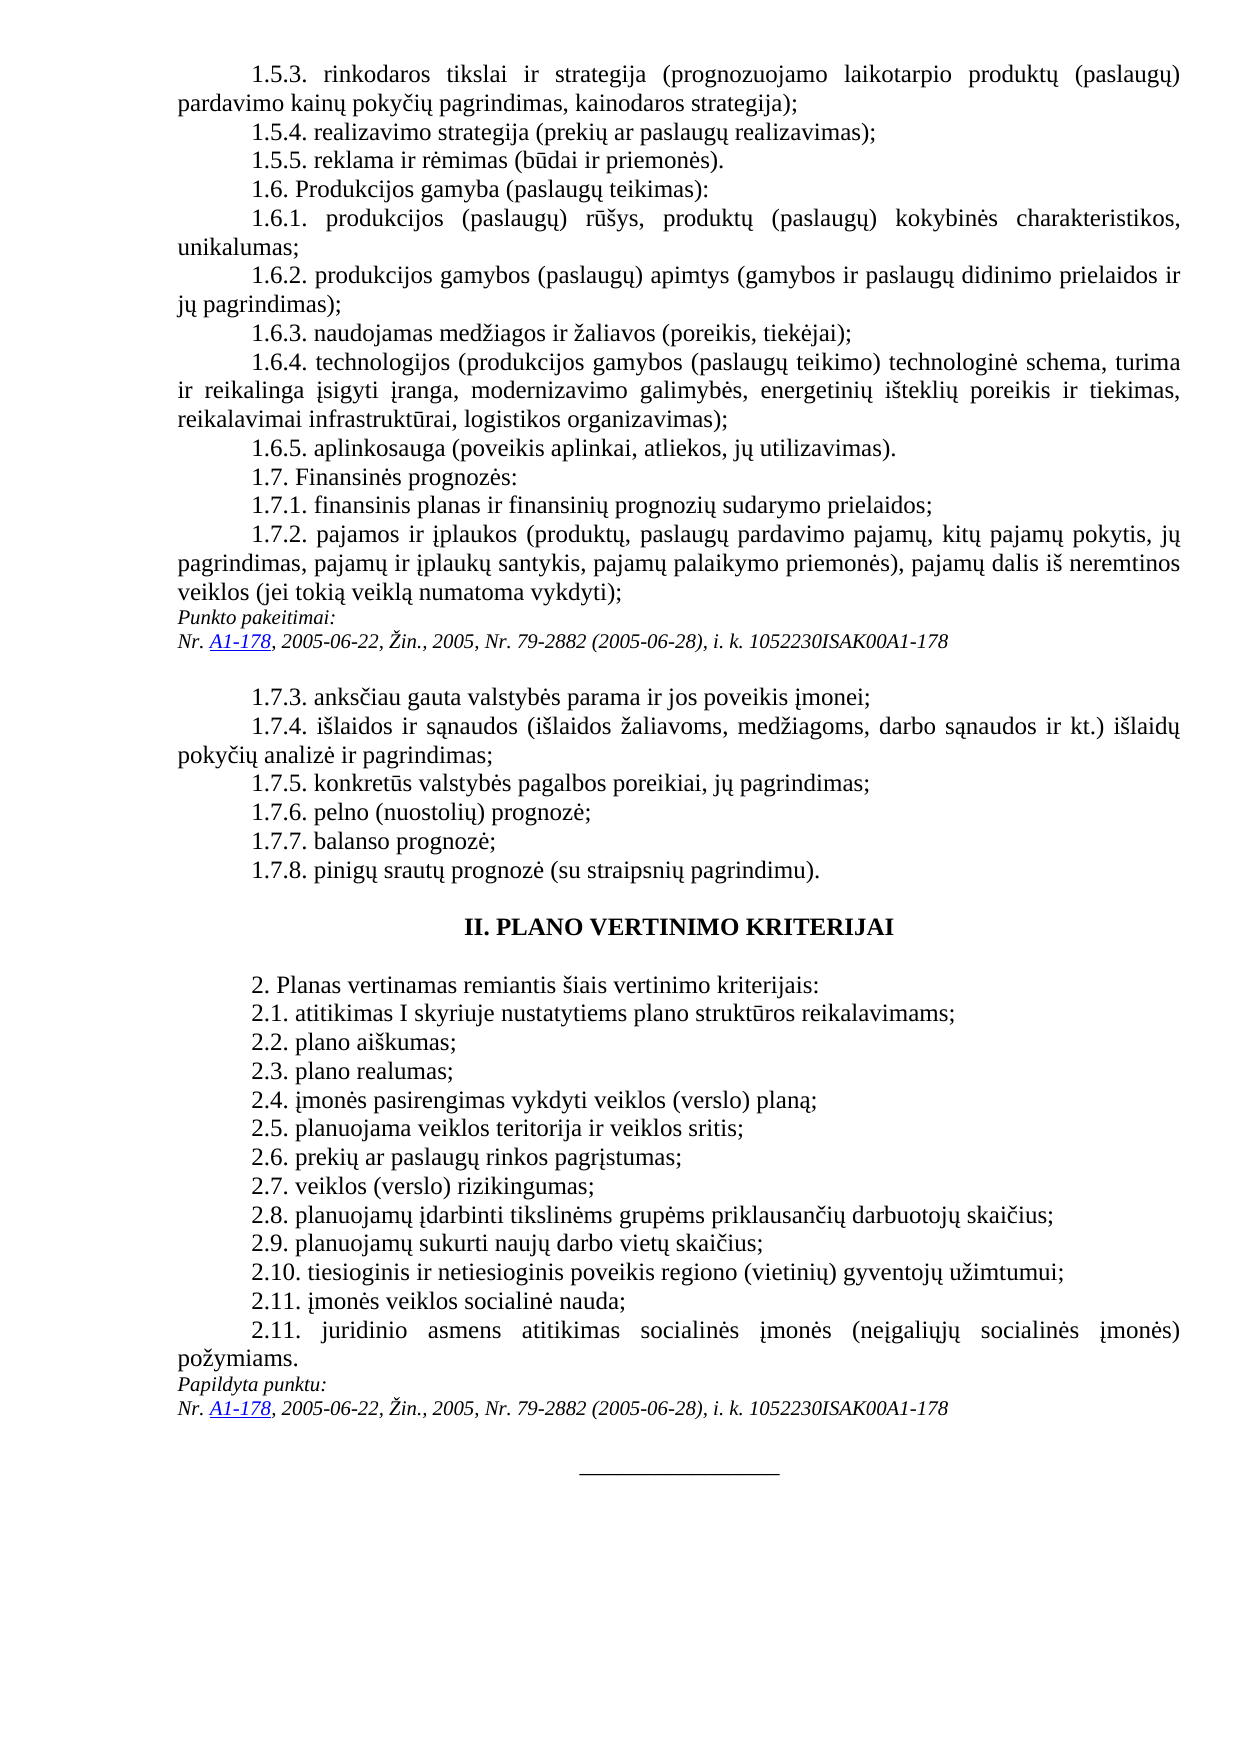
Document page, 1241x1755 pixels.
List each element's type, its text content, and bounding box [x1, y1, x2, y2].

text 2.11. įmonės veiklos socialinė nauda; [177, 1286, 1181, 1315]
text Nr. A1-178, 2005-06-22, Žin., 2005, Nr. 79-2882 (2005-06-28), i. k. 1052230ISAK00A1-178 [177, 629, 1181, 653]
text 2.8. planuojamų įdarbinti tikslinėms grupėms priklausančių darbuotojų skaičius; [177, 1200, 1181, 1228]
text 1.6.4. technologijos (produkcijos gamybos (paslaugų teikimo) technologinė schema, turima ir reikalinga įsigyti įranga, modernizavimo galimybės, energetinių išteklių poreikis ir tiekimas, reikalavimai infrastruktūrai, logistikos organizavimas); [177, 347, 1181, 433]
text ________________ [177, 1449, 1181, 1478]
text 2.1. atitikimas I skyriuje nustatytiems plano struktūros reikalavimams; [177, 998, 1181, 1027]
text 2.5. planuojama veiklos teritorija ir veiklos sritis; [177, 1113, 1181, 1142]
text 1.7.5. konkretūs valstybės pagalbos poreikiai, jų pagrindimas; [177, 768, 1181, 797]
text 1.5.4. realizavimo strategija (prekių ar paslaugų realizavimas); [177, 117, 1181, 145]
text 1.7.2. pajamos ir įplaukos (produktų, paslaugų pardavimo pajamų, kitų pajamų pokytis, jų pagrindimas, pajamų ir įplaukų santykis, pajamų palaikymo priemonės), pajamų dalis iš neremtinos veiklos (jei tokią veiklą numatoma vykdyti); [177, 519, 1181, 605]
text 1.5.5. reklama ir rėmimas (būdai ir priemonės). [177, 145, 1181, 174]
text 2. Planas vertinamas remiantis šiais vertinimo kriterijais: [177, 970, 1181, 998]
text II. plano vertinimo kriterijai [177, 912, 1181, 941]
text 2.2. plano aiškumas; [177, 1027, 1181, 1056]
text 1.6.3. naudojamas medžiagos ir žaliavos (poreikis, tiekėjai); [177, 318, 1181, 347]
text 1.6. Produkcijos gamyba (paslaugų teikimas): [177, 174, 1181, 203]
text 1.7.3. anksčiau gauta valstybės parama ir jos poveikis įmonei; [177, 682, 1181, 711]
text 1.6.5. aplinkosauga (poveikis aplinkai, atliekos, jų utilizavimas). [177, 433, 1181, 462]
text 1.7.4. išlaidos ir sąnaudos (išlaidos žaliavoms, medžiagoms, darbo sąnaudos ir kt.) išlaidų pokyčių analizė ir pagrindimas; [177, 711, 1181, 768]
text 2.10. tiesioginis ir netiesioginis poveikis regiono (vietinių) gyventojų užimtumui; [177, 1257, 1181, 1286]
text Nr. A1-178, 2005-06-22, Žin., 2005, Nr. 79-2882 (2005-06-28), i. k. 1052230ISAK00A1-178 [177, 1396, 1181, 1420]
text 1.7.1. finansinis planas ir finansinių prognozių sudarymo prielaidos; [177, 490, 1181, 519]
text 2.9. planuojamų sukurti naujų darbo vietų skaičius; [177, 1228, 1181, 1257]
text 2.4. įmonės pasirengimas vykdyti veiklos (verslo) planą; [177, 1085, 1181, 1113]
text 1.7. Finansinės prognozės: [177, 462, 1181, 490]
text Punkto pakeitimai: [177, 605, 1181, 629]
text 1.6.2. produkcijos gamybos (paslaugų) apimtys (gamybos ir paslaugų didinimo prielaidos ir jų pagrindimas); [177, 260, 1181, 318]
text 2.6. prekių ar paslaugų rinkos pagrįstumas; [177, 1142, 1181, 1171]
text 1.7.7. balanso prognozė; [177, 826, 1181, 855]
text 2.7. veiklos (verslo) rizikingumas; [177, 1171, 1181, 1200]
text 1.6.1. produkcijos (paslaugų) rūšys, produktų (paslaugų) kokybinės charakteristikos, unikalumas; [177, 203, 1181, 260]
text 1.7.6. pelno (nuostolių) prognozė; [177, 797, 1181, 826]
text 1.7.8. pinigų srautų prognozė (su straipsnių pagrindimu). [177, 855, 1181, 883]
text 1.5.3. rinkodaros tikslai ir strategija (prognozuojamo laikotarpio produktų (paslaugų) pardavimo kainų pokyčių pagrindimas, kainodaros strategija); [177, 59, 1181, 117]
text Papildyta punktu: [177, 1372, 1181, 1396]
text 2.11. juridinio asmens atitikimas socialinės įmonės (neįgaliųjų socialinės įmonės) požymiams. [177, 1315, 1181, 1372]
text 2.3. plano realumas; [177, 1056, 1181, 1085]
